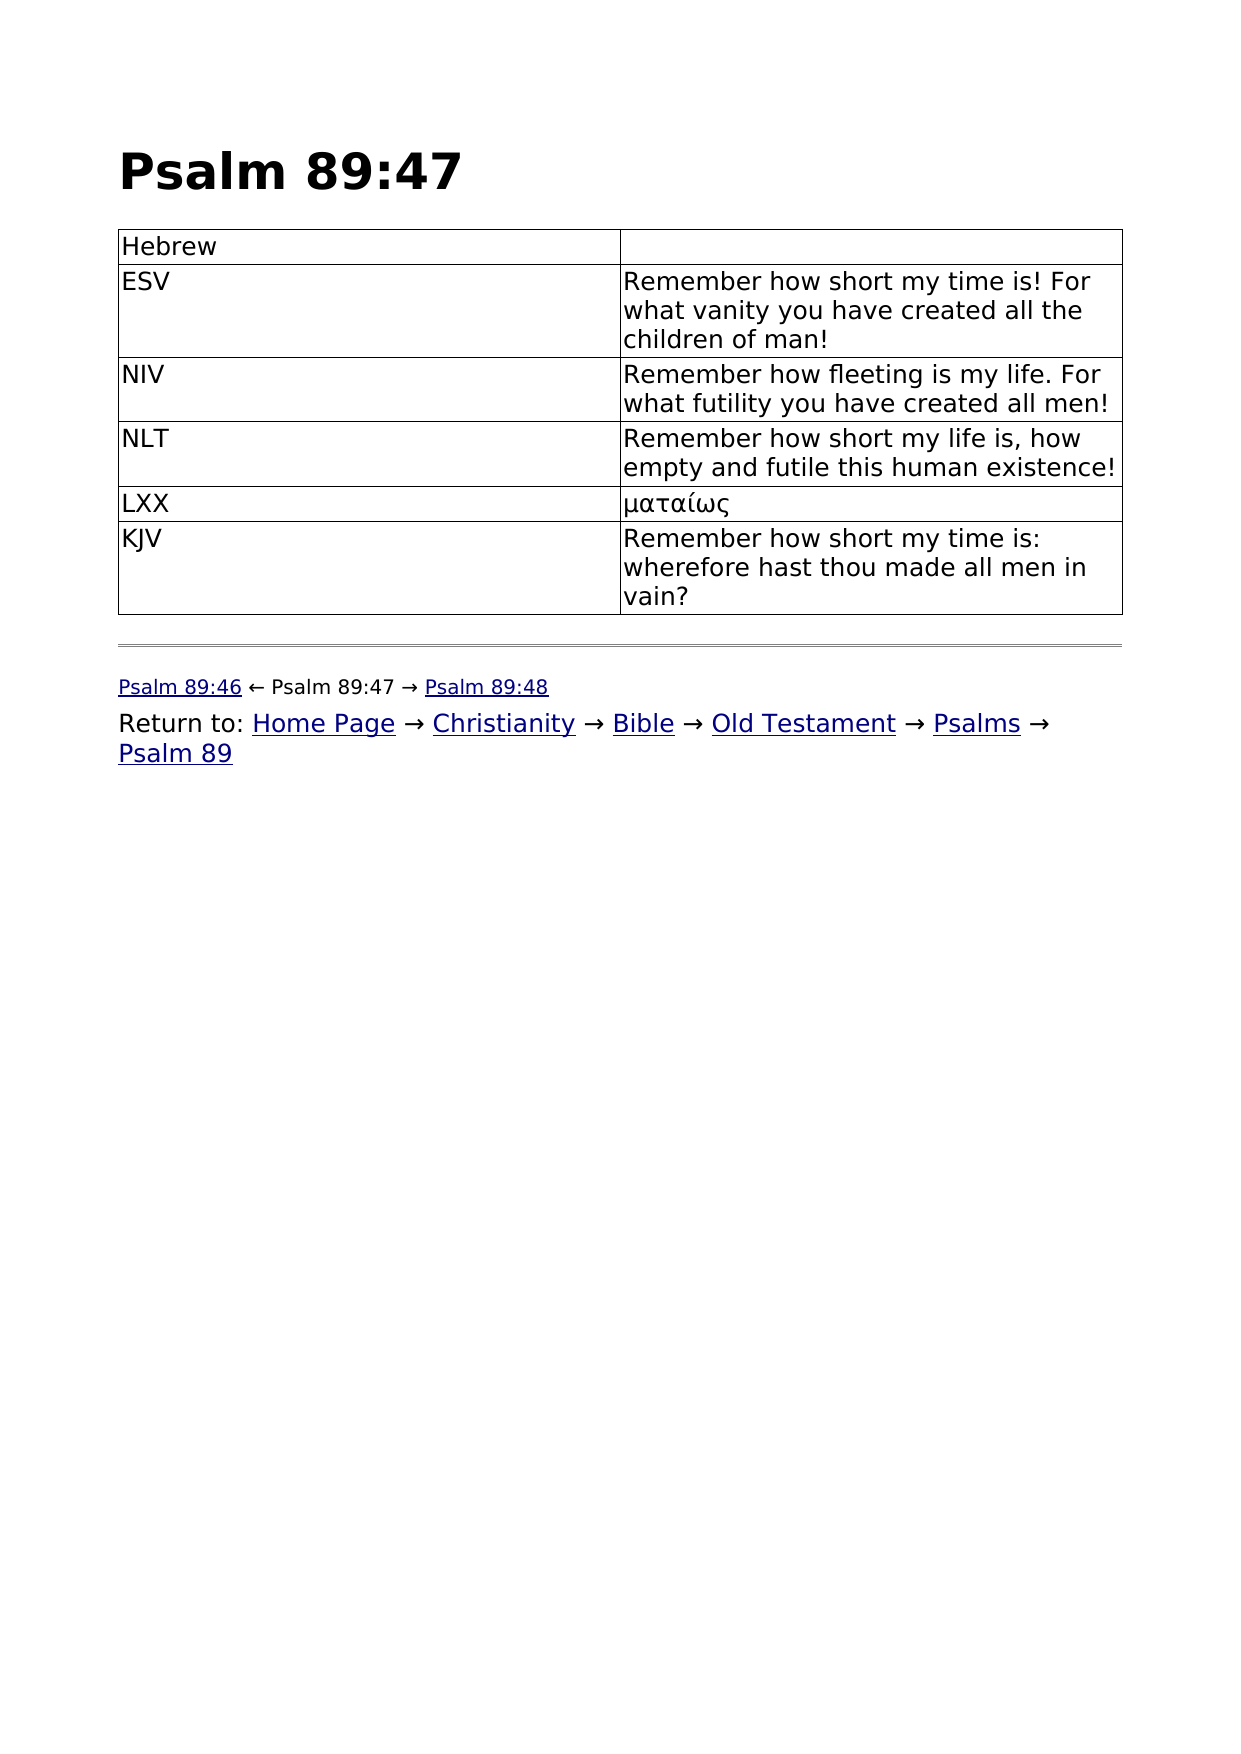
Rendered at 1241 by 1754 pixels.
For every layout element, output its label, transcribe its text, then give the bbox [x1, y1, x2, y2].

table_cell KJV [119, 522, 620, 614]
text Return to: Home Page → Christianity → Bible → Old Testament → Psalms → Psalm 89 [118, 709, 1122, 768]
table_header [621, 230, 1122, 264]
text Psalm 89:46 ← Psalm 89:47 → Psalm 89:48 [118, 676, 1122, 709]
table_cell Remember how short my time is: wherefore hast thou made all men in vain? [621, 522, 1122, 614]
subtitle Psalm 89:47 [118, 143, 1122, 201]
table_cell NLT [119, 422, 620, 486]
table_cell ματαίως [621, 487, 1122, 521]
table_cell ESV [119, 265, 620, 357]
table_cell Remember how short my life is, how empty and futile this human existence! [621, 422, 1122, 486]
table_header Hebrew [119, 230, 620, 264]
table_cell Remember how fleeting is my life. For what futility you have created all men! [621, 358, 1122, 421]
table_cell Remember how short my time is! For what vanity you have created all the children of man! [621, 265, 1122, 357]
table_cell LXX [119, 487, 620, 521]
table_cell NIV [119, 358, 620, 421]
